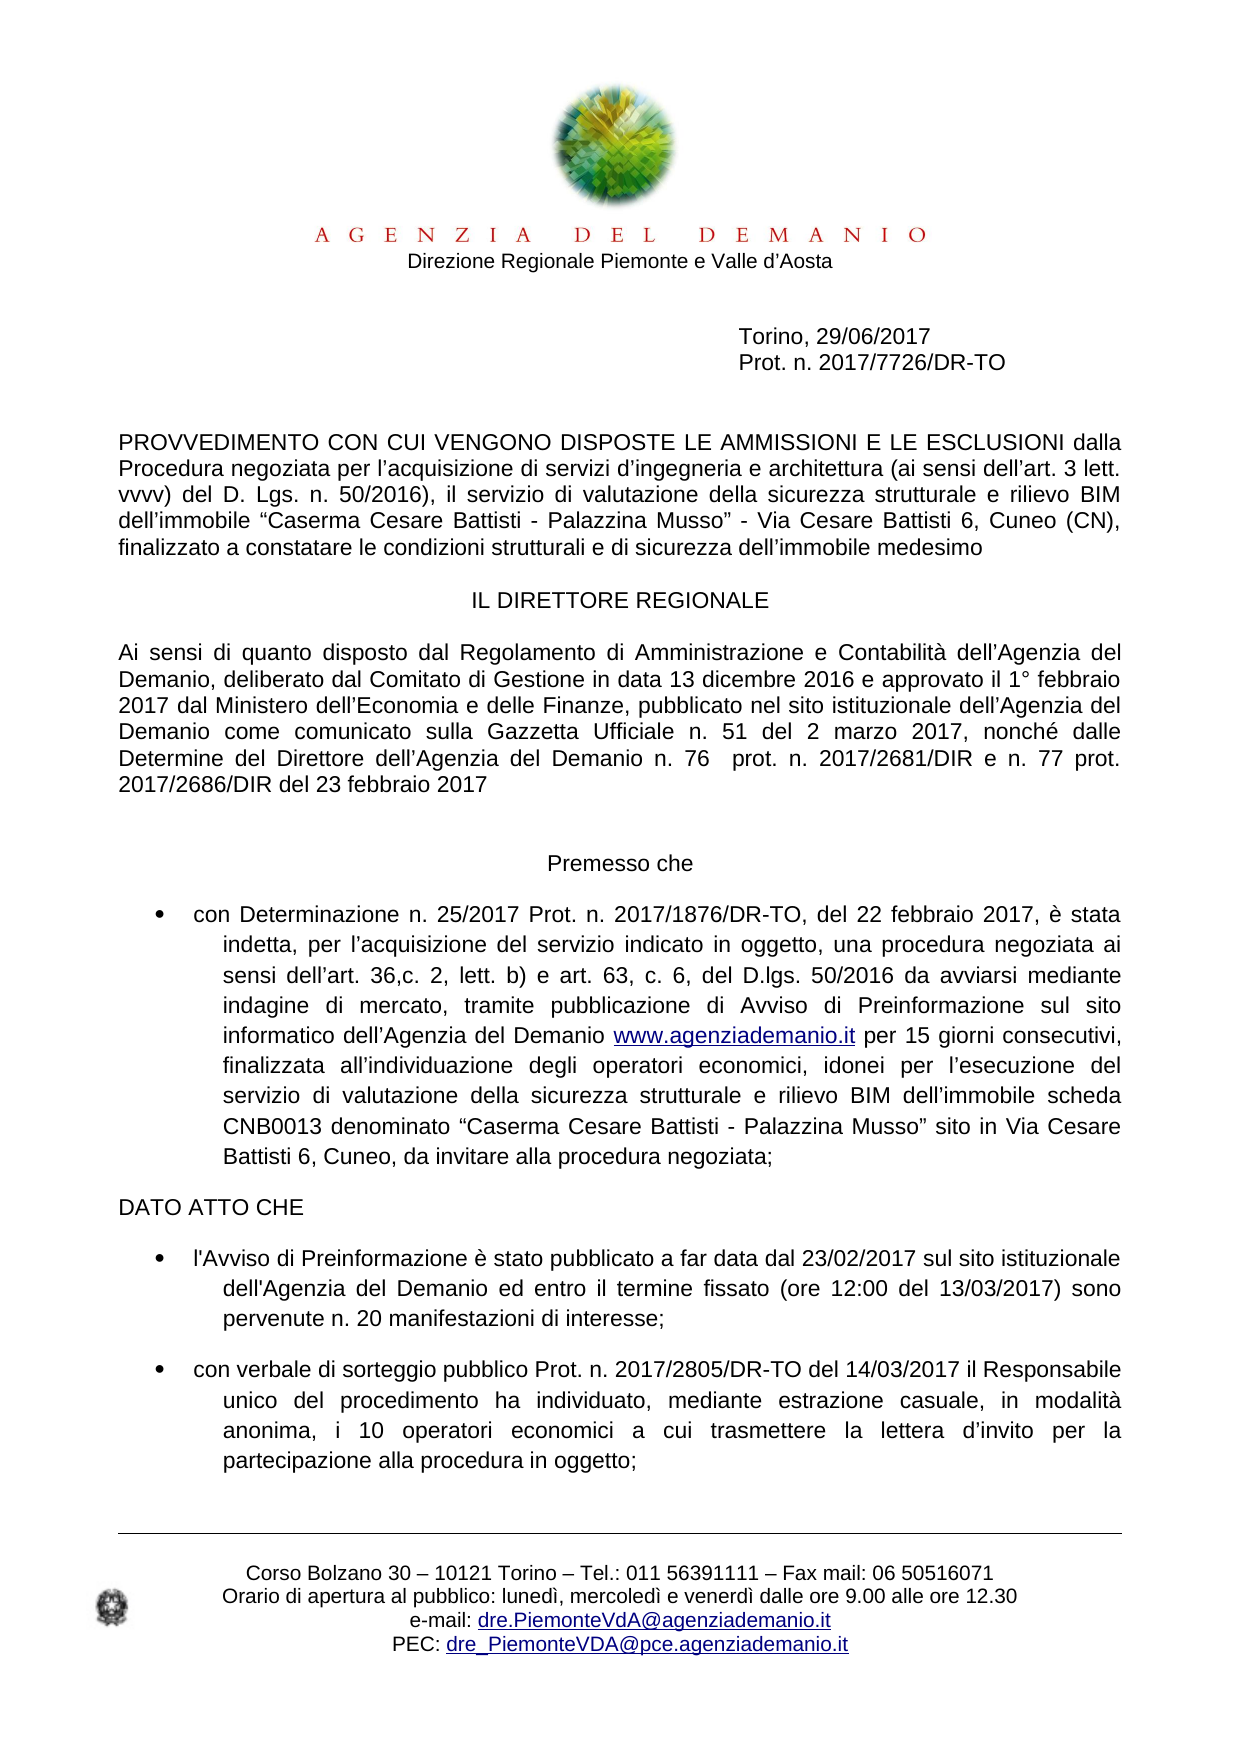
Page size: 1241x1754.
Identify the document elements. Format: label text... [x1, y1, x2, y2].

text Ai sensi di quanto disposto dal Regolamento di Amministrazione e Contabilità dell’Agenzia del Demanio, deliberato dal Comitato di Gestione in data 13 dicembre 2016 e approvato il 1° febbraio 2017 dal Ministero dell’Economia e delle Finanze, pubblicato nel sito istituzionale dell’Agenzia del Demanio come comunicato sulla Gazzetta Ufficiale n. 51 del 2 marzo 2017, nonché dalle Determine del Direttore dell’Agenzia del Demanio n. 76 prot. n. 2017/2681/DIR e n. 77 prot. 2017/2686/DIR del 23 febbraio 2017 [118, 639, 1122, 797]
list con Determinazione n. 25/2017 Prot. n. 2017/1876/DR-TO, del 22 febbraio 2017, è stata indetta, per l’acquisizione del servizio indicato in oggetto, una procedura negoziata ai sensi dell’art. 36,c. 2, lett. b) e art. 63, c. 6, del D.lgs. 50/2016 da avviarsi mediante indagine di mercato, tramite pubblicazione di Avviso di Preinformazione sul sito informatico dell’Agenzia del Demanio www.agenziademanio.it per 15 giorni consecutivi, finalizzata all’individuazione degli operatori economici, idonei per l’esecuzione del servizio di valutazione della sicurezza strutturale e rilievo BIM dell’immobile scheda CNB0013 denominato “Caserma Cesare Battisti - Palazzina Musso” sito in Via Cesare Battisti 6, Cuneo, da invitare alla procedura negoziata; [156, 901, 1122, 1169]
list l'Avviso di Preinformazione è stato pubblicato a far data dal 23/02/2017 sul sito istituzionale dell'Agenzia del Demanio ed entro il termine fissato (ore 12:00 del 13/03/2017) sono pervenute n. 20 manifestazioni di interesse; [156, 1245, 1122, 1332]
text Prot. n. 2017/7726/DR-TO [738, 349, 1122, 376]
list con verbale di sorteggio pubblico Prot. n. 2017/2805/DR-TO del 14/03/2017 il Responsabile unico del procedimento ha individuato, mediante estrazione casuale, in modalità anonima, i 10 operatori economici a cui trasmettere la lettera d’invito per la partecipazione alla procedura in oggetto; [156, 1356, 1122, 1473]
text IL DIRETTORE REGIONALE [118, 587, 1122, 613]
text DATO ATTO CHE [118, 1194, 1122, 1220]
text Torino, 29/06/2017 [738, 323, 1122, 349]
text Premesso che [118, 850, 1122, 876]
text PROVVEDIMENTO CON CUI VENGONO DISPOSTE LE AMMISSIONI E LE ESCLUSIONI dalla Procedura negoziata per l’acquisizione di servizi d’ingegneria e architettura (ai sensi dell’art. 3 lett. vvvv) del D. Lgs. n. 50/2016), il servizio di valutazione della sicurezza strutturale e rilievo BIM dell’immobile “Caserma Cesare Battisti - Palazzina Musso” - Via Cesare Battisti 6, Cuneo (CN), finalizzato a constatare le condizioni strutturali e di sicurezza dell’immobile medesimo [118, 428, 1122, 560]
